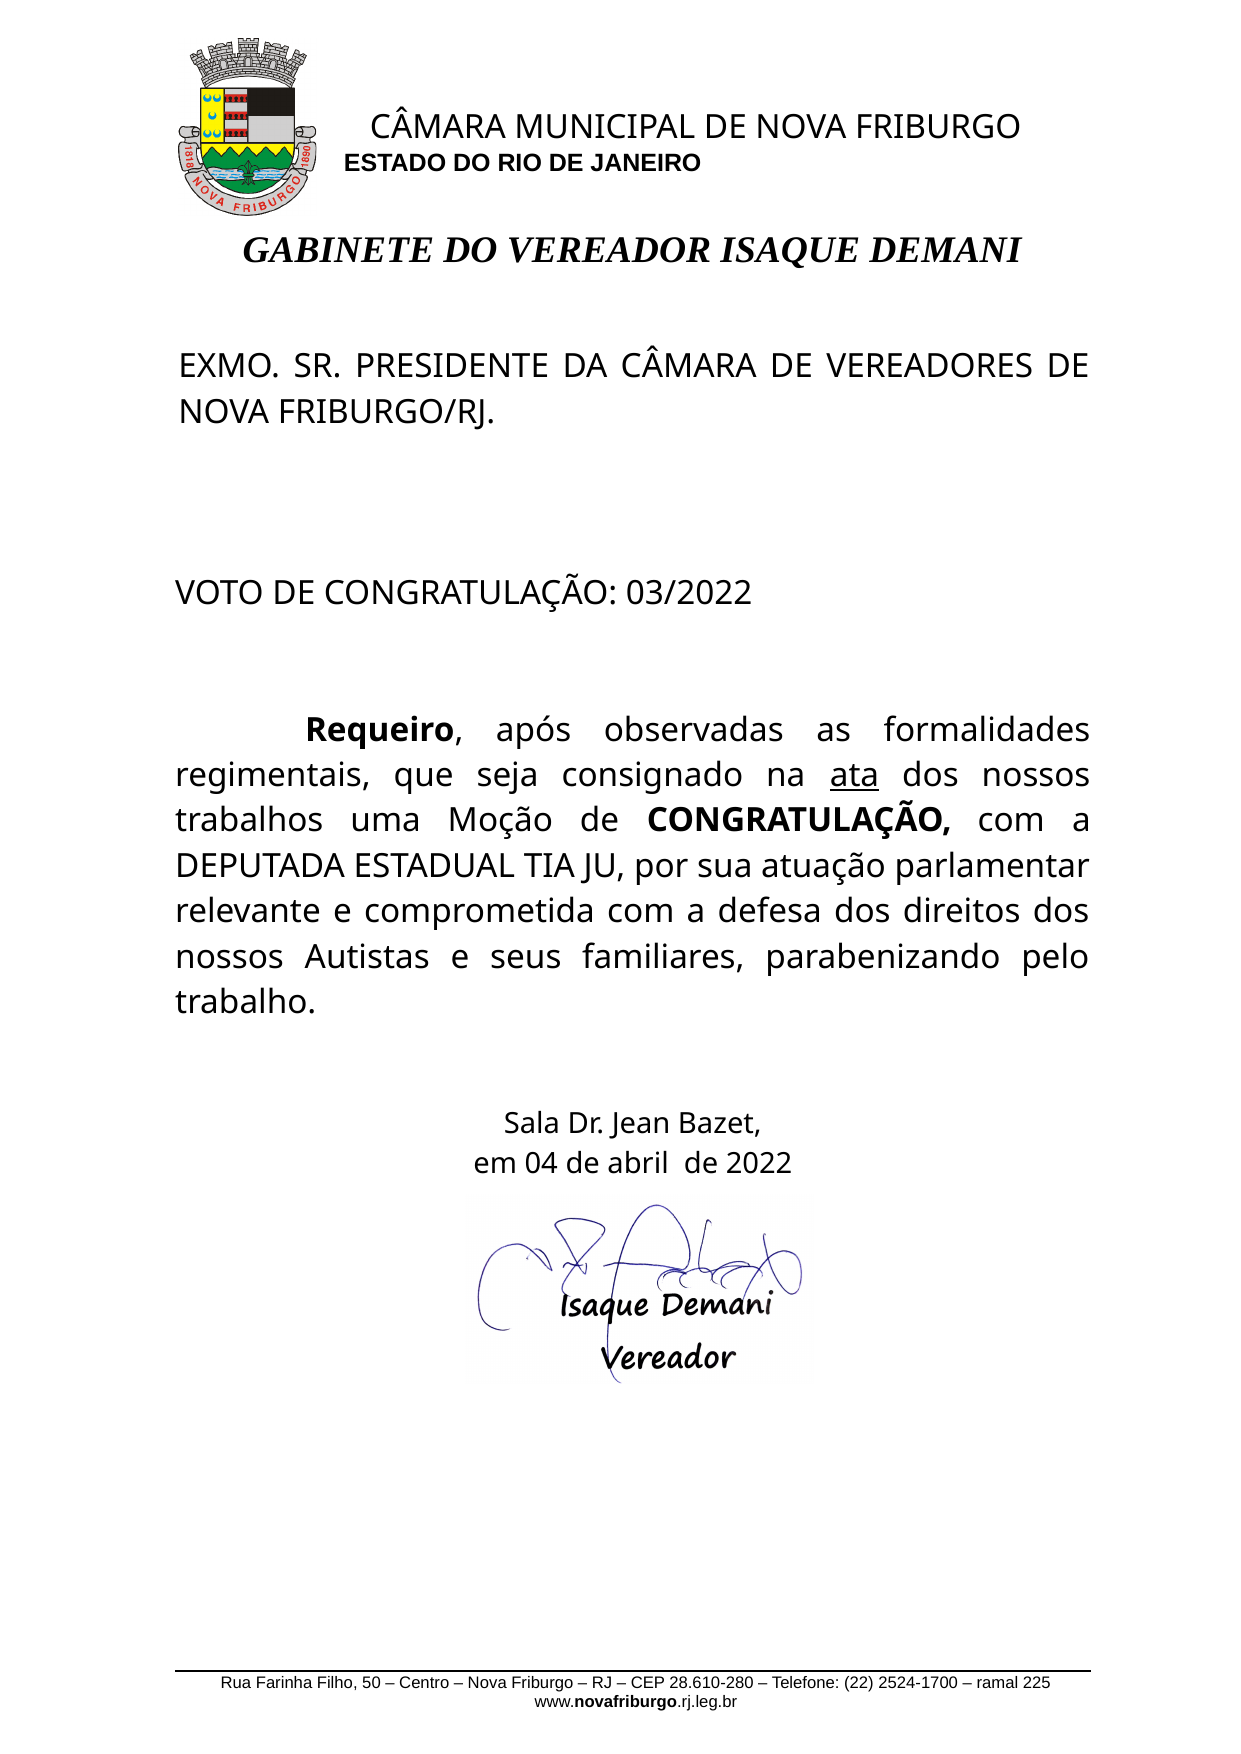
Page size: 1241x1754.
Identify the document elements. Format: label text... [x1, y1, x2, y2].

text em 04 de abril de 2022 [175, 1142, 1091, 1182]
text GABINETE DO VEREADOR ISAQUE DEMANI [173, 227, 1091, 270]
text Sala Dr. Jean Bazet, [175, 1103, 1091, 1142]
text EXMO. SR. PRESIDENTE DA CÂMARA DE VEREADORES DE NOVA FRIBURGO/RJ. [178, 342, 1091, 433]
text Requeiro, após observadas as formalidades regimentais, que seja consignado na ata dos nossos trabalhos uma Moção de CONGRATULAÇÃO, com a DEPUTADA ESTADUAL TIA JU, por sua atuação parlamentar relevante e comprometida com a defesa dos direitos dos nossos Autistas e seus familiares, parabenizando pelo trabalho. [175, 705, 1091, 1023]
text VOTO DE CONGRATULAÇÃO: 03/2022 [175, 569, 1091, 614]
picture [464, 1194, 814, 1384]
